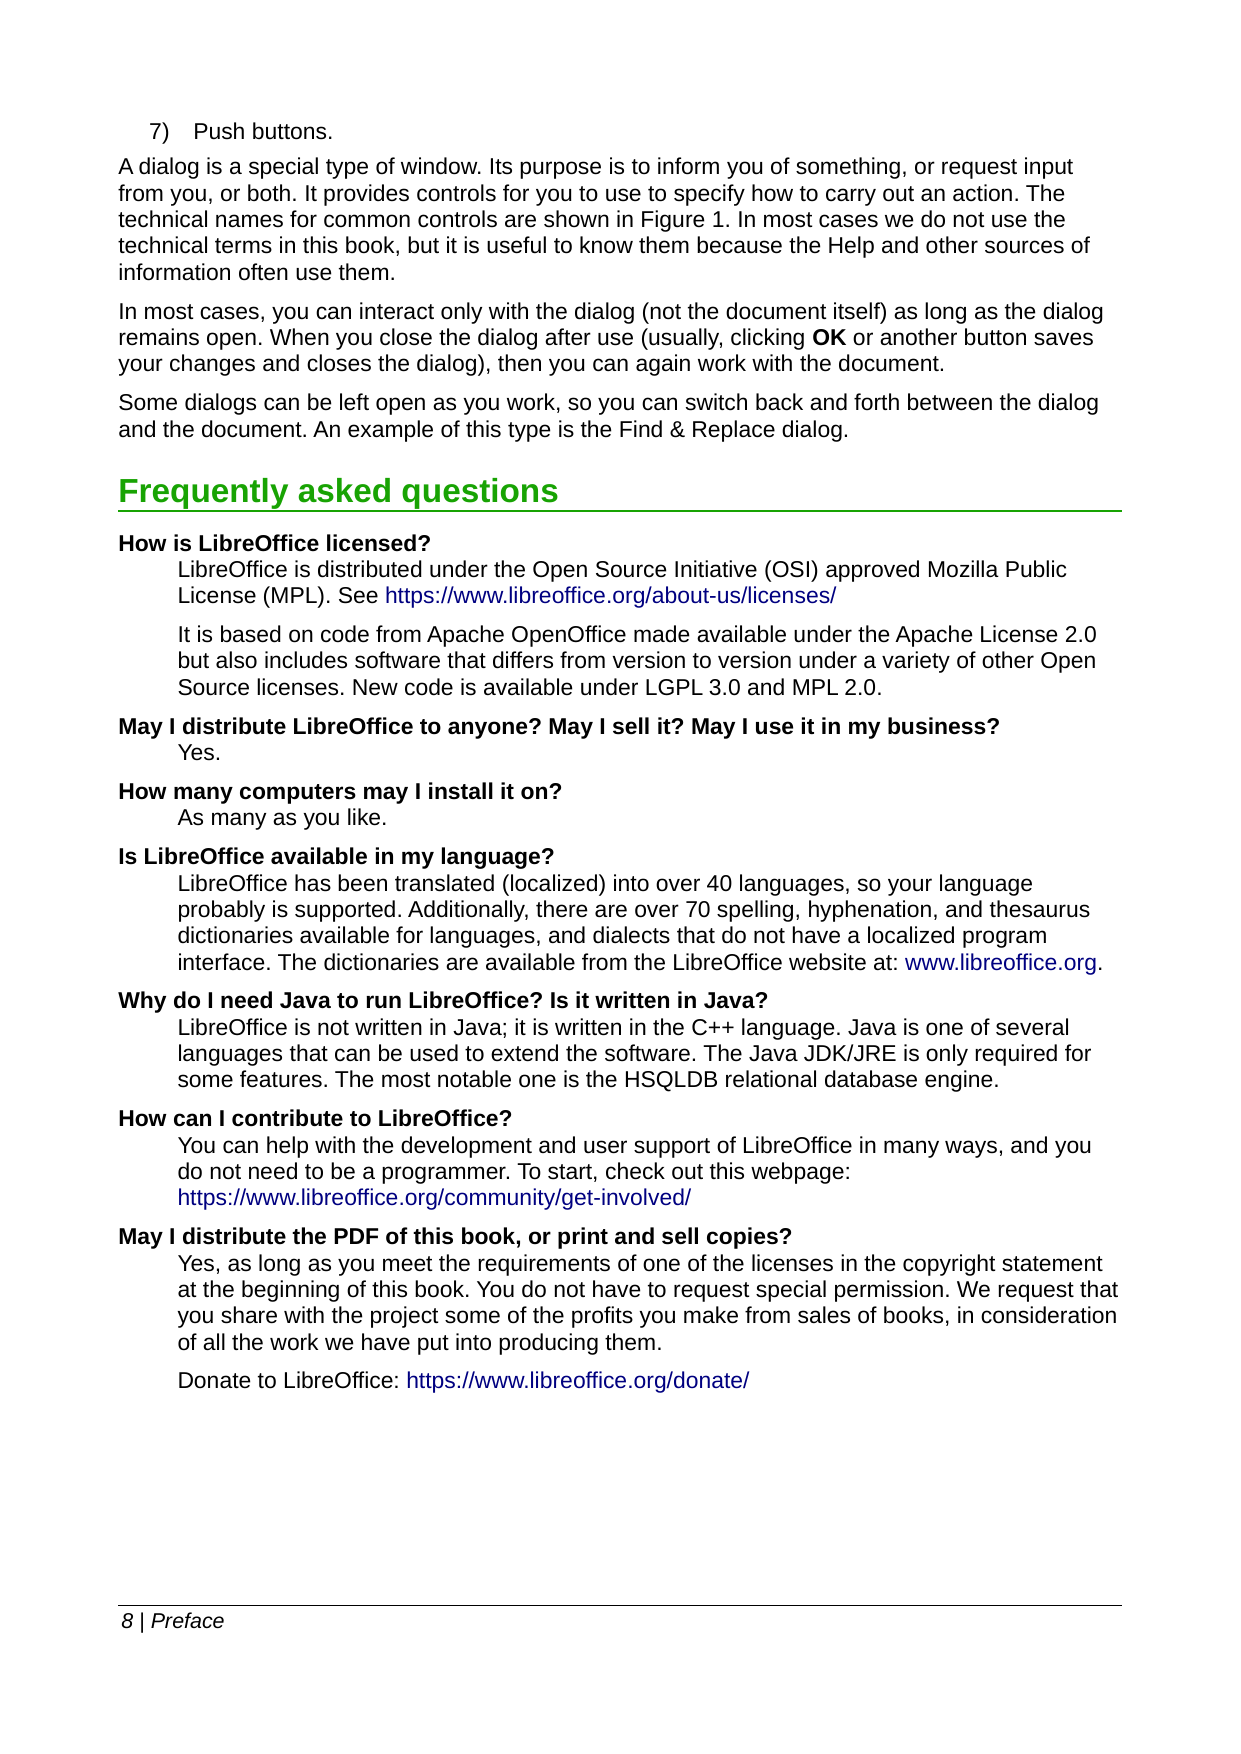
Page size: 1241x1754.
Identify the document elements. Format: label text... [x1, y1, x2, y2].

text LibreOffice is not written in Java; it is written in the C++ language. Java is one of several languages that can be used to extend the software. The Java JDK/JRE is only required for some features. The most notable one is the HSQLDB relational database engine. [177, 1014, 1122, 1093]
text You can help with the development and user support of LibreOffice in many ways, and you do not need to be a programmer. To start, check out this webpage: https://www.libreoffice.org/community/get-involved/ [177, 1132, 1122, 1211]
text Yes. [177, 739, 1122, 765]
text How is LibreOffice licensed? [118, 529, 1122, 556]
subtitle Frequently asked questions [118, 471, 1122, 510]
text LibreOffice is distributed under the Open Source Initiative (OSI) approved Mozilla Public License (MPL). See https://www.libreoffice.org/about-us/licenses/ [177, 556, 1122, 609]
text It is based on code from Apache OpenOffice made available under the Apache License 2.0 but also includes software that differs from version to version under a variety of other Open Source licenses. New code is available under LGPL 3.0 and MPL 2.0. [177, 621, 1122, 700]
text Donate to LibreOffice: https://www.libreoffice.org/donate/ [177, 1367, 1122, 1394]
text LibreOffice has been translated (localized) into over 40 languages, so your language probably is supported. Additionally, there are over 70 spelling, hyphenation, and thesaurus dictionaries available for languages, and dialects that do not have a localized program interface. The dictionaries are available from the LibreOffice website at: www.libreoffice.org. [177, 869, 1122, 975]
text How many computers may I install it on? [118, 778, 1122, 804]
text As many as you like. [177, 804, 1122, 831]
text How can I contribute to LibreOffice? [118, 1105, 1122, 1132]
text May I distribute LibreOffice to anyone? May I sell it? May I use it in my business? [118, 713, 1122, 739]
text In most cases, you can interact only with the dialog (not the document itself) as long as the dialog remains open. When you close the dialog after use (usually, clicking OK or another button saves your changes and closes the dialog), then you can again work with the document. [118, 298, 1122, 377]
text Why do I need Java to run LibreOffice? Is it written in Java? [118, 987, 1122, 1014]
text May I distribute the PDF of this book, or print and sell copies? [118, 1223, 1122, 1249]
text Some dialogs can be left open as you work, so you can switch back and forth between the dialog and the document. An example of this type is the Find & Replace dialog. [118, 389, 1122, 442]
text Yes, as long as you meet the requirements of one of the licenses in the copyright statement at the beginning of this book. You do not have to request special permission. We request that you share with the project some of the profits you make from sales of books, in consideration of all the work we have put into producing them. [177, 1249, 1122, 1355]
list Push buttons. [169, 118, 1122, 144]
text Is LibreOffice available in my language? [118, 843, 1122, 869]
text A dialog is a special type of window. Its purpose is to inform you of something, or request input from you, or both. It provides controls for you to use to specify how to carry out an action. The technical names for common controls are shown in Figure 1. In most cases we do not use the technical terms in this book, but it is useful to know them because the Help and other sources of information often use them. [118, 153, 1122, 285]
